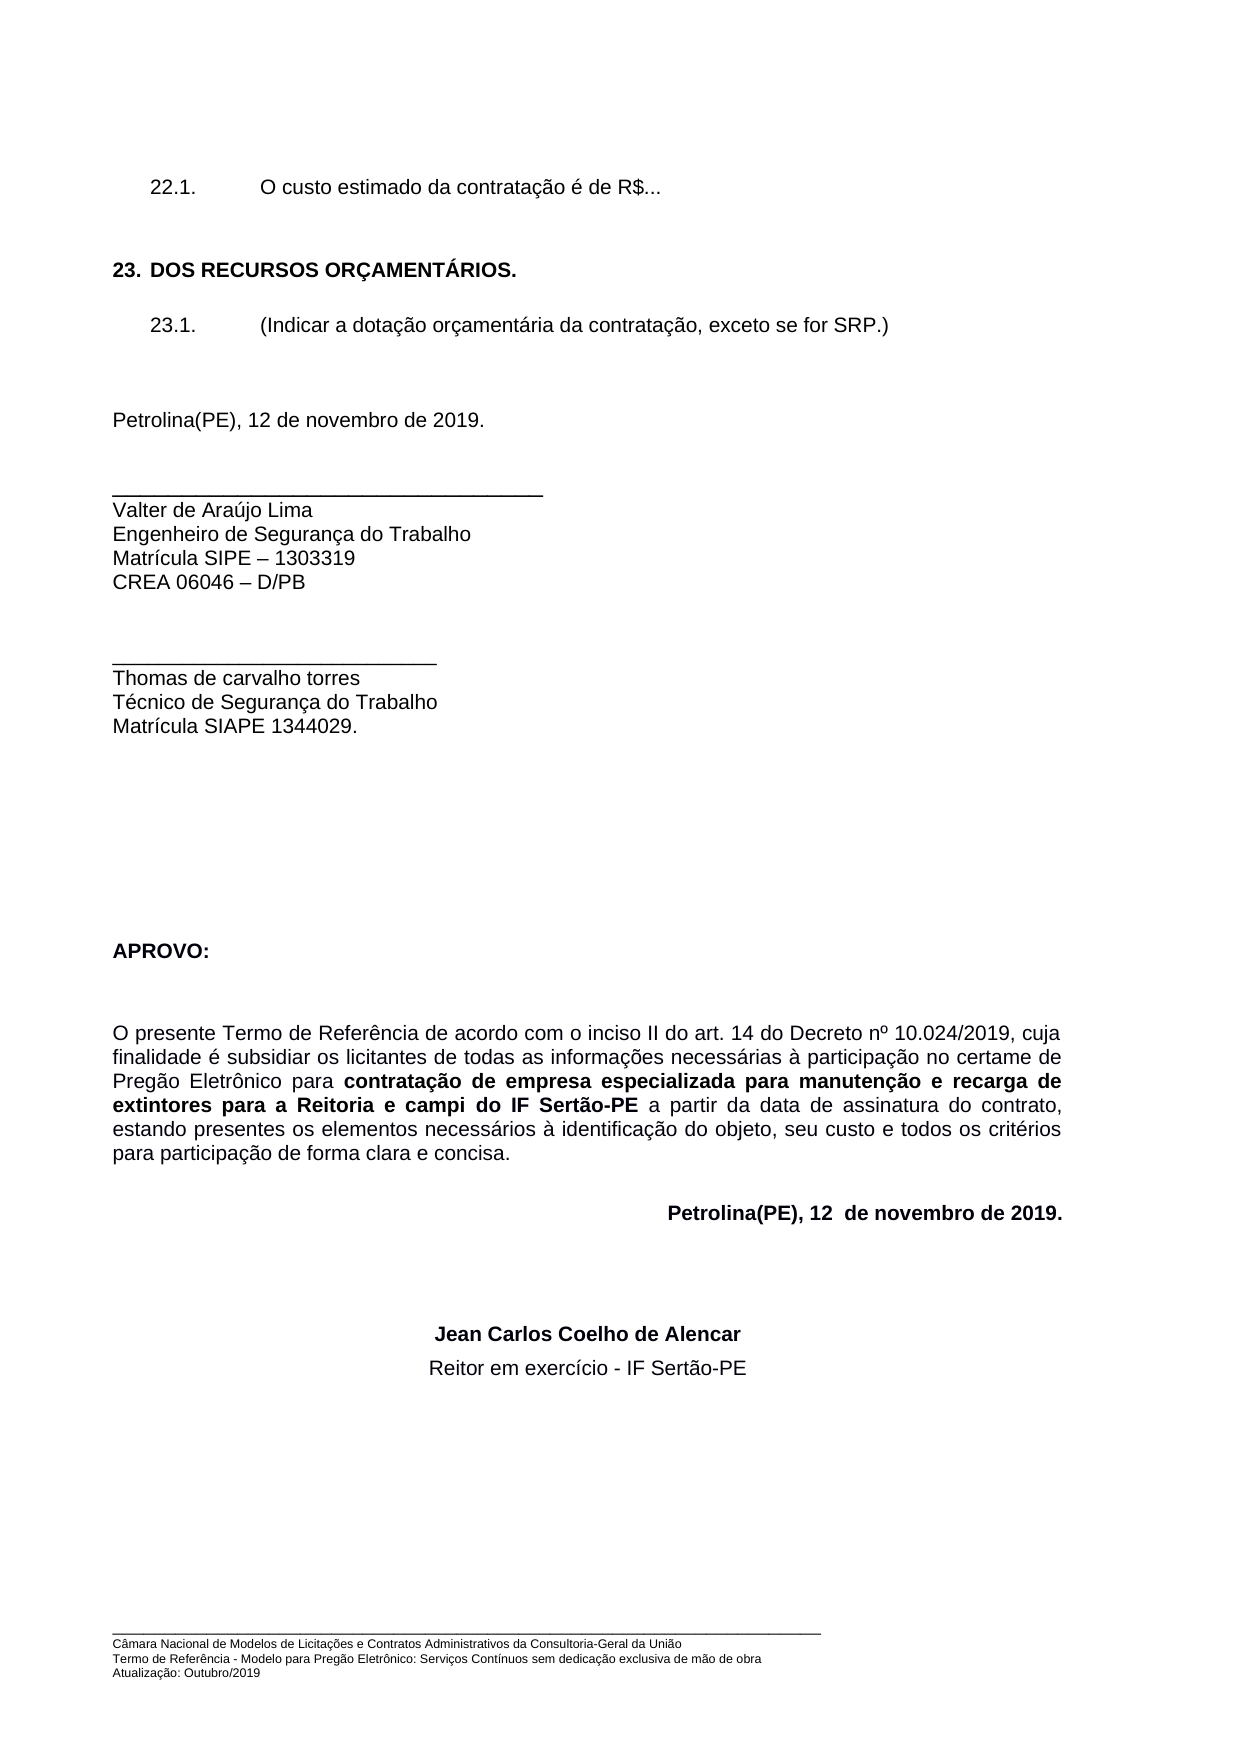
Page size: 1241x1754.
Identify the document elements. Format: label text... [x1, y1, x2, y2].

text _______________________________ Valter de Araújo Lima Engenheiro de Segurança do Trabalho Matrícula SIPE – 1303319 CREA 06046 – D/PB [112, 469, 1063, 594]
text O presente Termo de Referência de acordo com o inciso II do art. 14 do Decreto nº 10.024/2019, cuja finalidade é subsidiar os licitantes de todas as informações necessárias à participação no certame de Pregão Eletrônico para contratação de empresa especializada para manutenção e recarga de extintores para a Reitoria e campi do IF Sertão-PE a partir da data de assinatura do contrato, estando presentes os elementos necessários à identificação do objeto, seu custo e todos os critérios para participação de forma clara e concisa. [112, 1021, 1063, 1165]
text Petrolina(PE), 12 de novembro de 2019. [112, 408, 1063, 432]
list (Indicar a dotação orçamentária da contratação, exceto se for SRP.) [150, 313, 1063, 337]
text Petrolina(PE), 12 de novembro de 2019. [112, 1201, 1063, 1225]
text Jean Carlos Coelho de Alencar [112, 1322, 1063, 1346]
text Reitor em exercício - IF Sertão-PE [112, 1356, 1063, 1379]
text ____________________________ Thomas de carvalho torres Técnico de Segurança do Trabalho Matrícula SIAPE 1344029. [112, 642, 1063, 737]
list DOS RECURSOS ORÇAMENTÁRIOS. [112, 258, 1063, 282]
text APROVO: [112, 939, 1063, 963]
list O custo estimado da contratação é de R$... [150, 175, 1063, 199]
